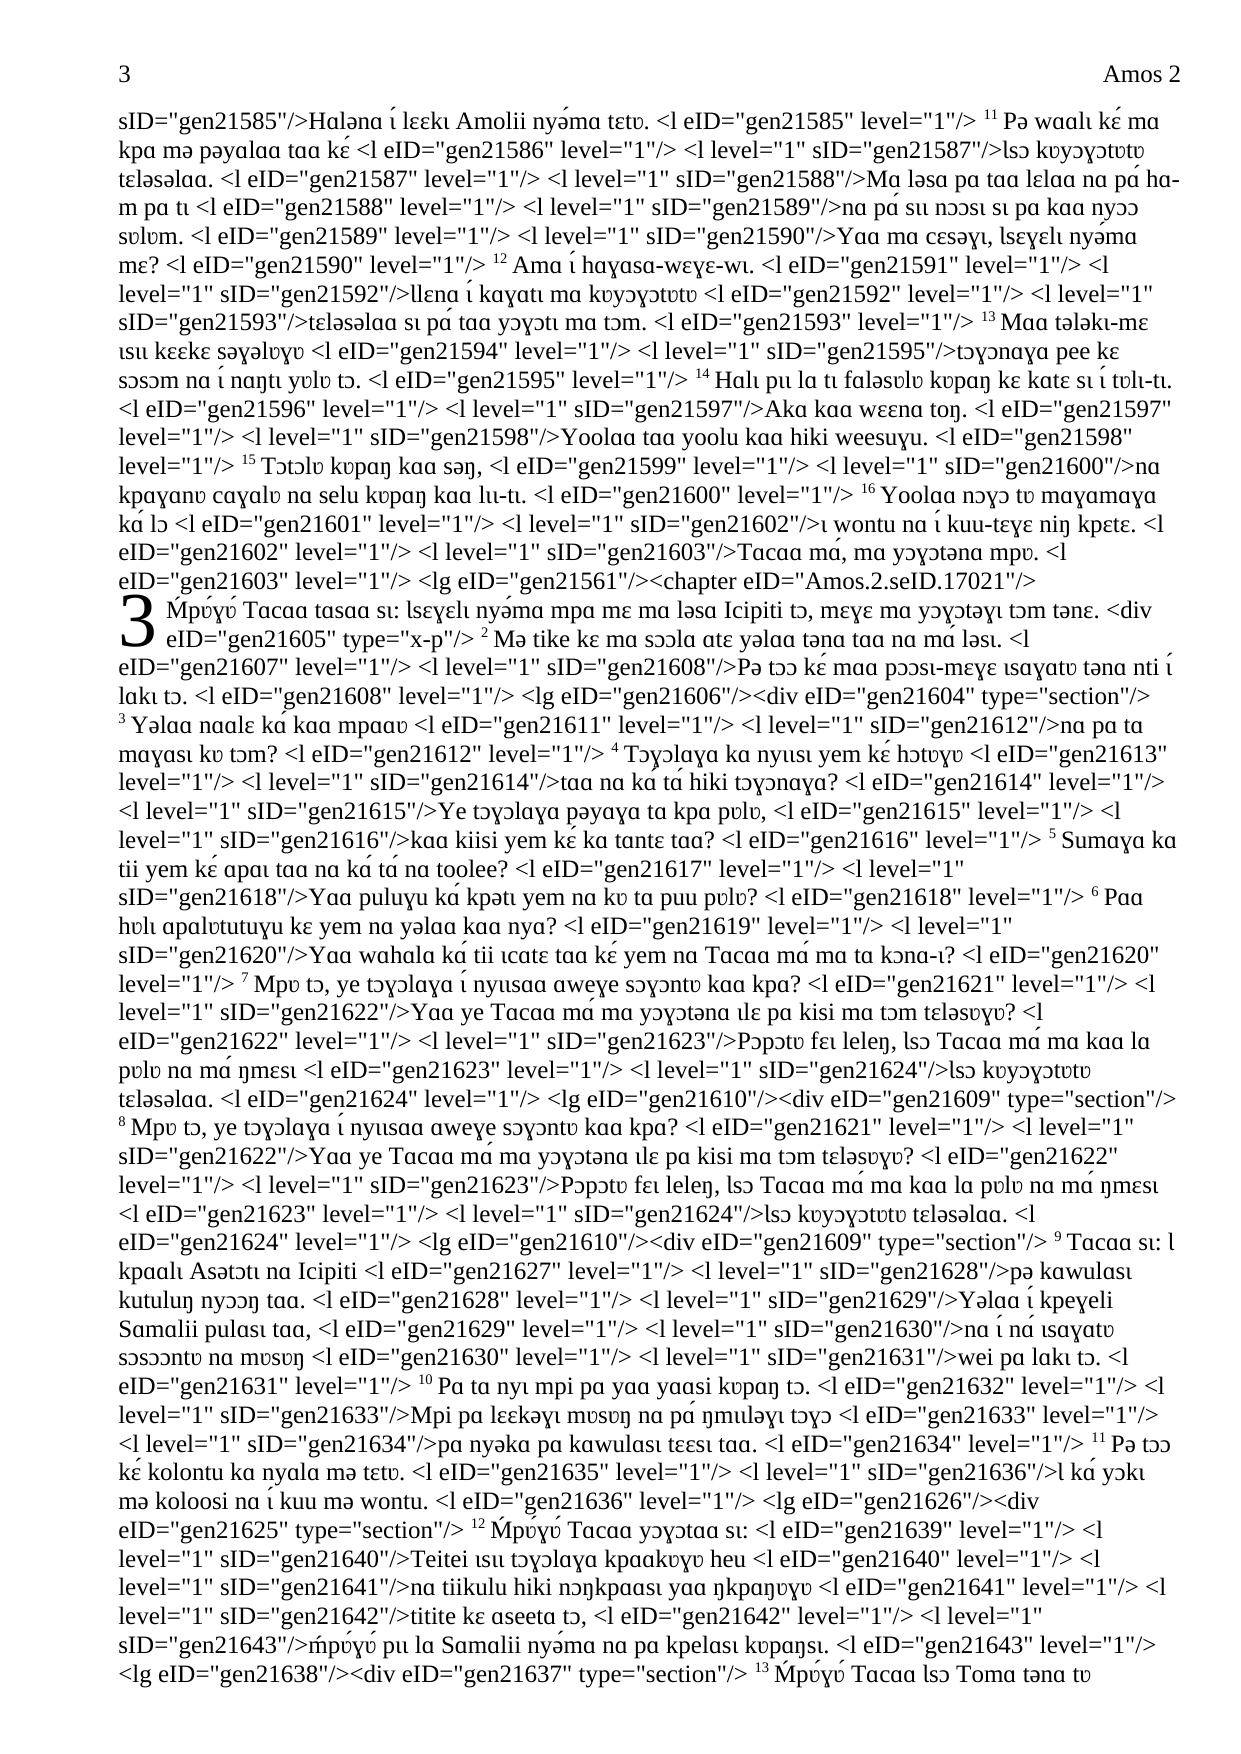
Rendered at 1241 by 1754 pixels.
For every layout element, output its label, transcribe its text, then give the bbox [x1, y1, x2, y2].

text sID="gen21585"/>Hɑlǝnɑ ɩ́ lɛɛkɩ Amolii nyǝ́mɑ tɛtʋ. <l eID="gen21585" level="1"/> 11 Pǝ wɑɑlɩ kɛ́ mɑ kpɑ mǝ pǝyɑlɑɑ tɑɑ kɛ́ <l eID="gen21586" level="1"/> <l level="1" sID="gen21587"/>Ɩsɔ kʋyɔɣɔtʋtʋ tɛlǝsǝlɑɑ. <l eID="gen21587" level="1"/> <l level="1" sID="gen21588"/>Mɑ lǝsɑ pɑ tɑɑ lɛlɑɑ nɑ pɑ́ hɑ-m pɑ tɩ <l eID="gen21588" level="1"/> <l level="1" sID="gen21589"/>nɑ pɑ́ sɩɩ nɔɔsɩ sɩ pɑ kɑɑ nyɔɔ sʋlʋm. <l eID="gen21589" level="1"/> <l level="1" sID="gen21590"/>Yɑɑ mɑ cɛsǝɣɩ, Ɩsɛɣɛlɩ nyǝ́mɑ mɛ? <l eID="gen21590" level="1"/> 12 Amɑ ɩ́ hɑɣɑsɑ-wɛɣɛ-wɩ. <l eID="gen21591" level="1"/> <l level="1" sID="gen21592"/>Ɩlɛnɑ ɩ́ kɑɣɑtɩ mɑ kʋyɔɣɔtʋtʋ <l eID="gen21592" level="1"/> <l level="1" sID="gen21593"/>tɛlǝsǝlɑɑ sɩ pɑ́ tɑɑ yɔɣɔtɩ mɑ tɔm. <l eID="gen21593" level="1"/> 13 Mɑɑ tǝlǝkɩ-mɛ ɩsɩɩ kɛɛkɛ sǝɣǝlʋɣʋ <l eID="gen21594" level="1"/> <l level="1" sID="gen21595"/>tɔɣɔnɑɣɑ pee kɛ sɔsɔm nɑ ɩ́ nɑŋtɩ yʋlʋ tɔ. <l eID="gen21595" level="1"/> 14 Hɑlɩ pɩɩ lɑ tɩ fɑlǝsʋlʋ kʋpɑŋ kɛ kɑtɛ sɩ ɩ́ tʋlɩ-tɩ. <l eID="gen21596" level="1"/> <l level="1" sID="gen21597"/>Akɑ kɑɑ wɛɛnɑ toŋ. <l eID="gen21597" level="1"/> <l level="1" sID="gen21598"/>Yoolɑɑ tɑɑ yoolu kɑɑ hiki weesuɣu. <l eID="gen21598" level="1"/> 15 Tɔtɔlʋ kʋpɑŋ kɑɑ sǝŋ, <l eID="gen21599" level="1"/> <l level="1" sID="gen21600"/>nɑ kpɑɣɑnʋ cɑɣɑlʋ nɑ selu kʋpɑŋ kɑɑ lɩɩ-tɩ. <l eID="gen21600" level="1"/> 16 Yoolɑɑ nɔɣɔ tʋ mɑɣɑmɑɣɑ kɑ́ lɔ <l eID="gen21601" level="1"/> <l level="1" sID="gen21602"/>ɩ wontu nɑ ɩ́ kuu-tɛɣɛ niŋ kpɛtɛ. <l eID="gen21602" level="1"/> <l level="1" sID="gen21603"/>Tɑcɑɑ mɑ́, mɑ yɔɣɔtǝnɑ mpʋ. <l eID="gen21603" level="1"/> <lg eID="gen21561"/><chapter eID="Amos.2.seID.17021"/> [118, 106, 1181, 595]
text 3Ḿpʋ́ɣʋ́ Tɑcɑɑ tɑsɑɑ sɩ: Ɩsɛɣɛlɩ nyǝ́mɑ mpɑ mɛ mɑ lǝsɑ Icipiti tɔ, mɛɣɛ mɑ yɔɣɔtǝɣɩ tɔm tǝnɛ. <div eID="gen21605" type="x-p"/> 2 Mǝ tike kɛ mɑ sɔɔlɑ ɑtɛ yǝlɑɑ tǝnɑ tɑɑ nɑ mɑ́ lǝsɩ. <l eID="gen21607" level="1"/> <l level="1" sID="gen21608"/>Pǝ tɔɔ kɛ́ mɑɑ pɔɔsɩ-mɛɣɛ ɩsɑɣɑtʋ tǝnɑ nti ɩ́ lɑkɩ tɔ. <l eID="gen21608" level="1"/> <lg eID="gen21606"/><div eID="gen21604" type="section"/> 3 Yǝlɑɑ nɑɑlɛ kɑ́ kɑɑ mpɑɑʋ <l eID="gen21611" level="1"/> <l level="1" sID="gen21612"/>nɑ pɑ tɑ mɑɣɑsɩ kʋ tɔm? <l eID="gen21612" level="1"/> 4 Tɔɣɔlɑɣɑ kɑ nyɩɩsɩ yem kɛ́ hɔtʋɣʋ <l eID="gen21613" level="1"/> <l level="1" sID="gen21614"/>tɑɑ nɑ kɑ́ tɑ́ hiki tɔɣɔnɑɣɑ? <l eID="gen21614" level="1"/> <l level="1" sID="gen21615"/>Ye tɔɣɔlɑɣɑ pǝyɑɣɑ tɑ kpɑ pʋlʋ, <l eID="gen21615" level="1"/> <l level="1" sID="gen21616"/>kɑɑ kiisi yem kɛ́ kɑ tɑntɛ tɑɑ? <l eID="gen21616" level="1"/> 5 Sumɑɣɑ kɑ tii yem kɛ́ ɑpɑɩ tɑɑ nɑ kɑ́ tɑ́ nɑ toolee? <l eID="gen21617" level="1"/> <l level="1" sID="gen21618"/>Yɑɑ puluɣu kɑ́ kpǝtɩ yem nɑ kʋ tɑ puu pʋlʋ? <l eID="gen21618" level="1"/> 6 Pɑɑ hʋlɩ ɑpɑlʋtutuɣu kɛ yem nɑ yǝlɑɑ kɑɑ nyɑ? <l eID="gen21619" level="1"/> <l level="1" sID="gen21620"/>Yɑɑ wɑhɑlɑ kɑ́ tii ɩcɑtɛ tɑɑ kɛ́ yem nɑ Tɑcɑɑ mɑ́ mɑ tɑ kɔnɑ-ɩ? <l eID="gen21620" level="1"/> 7 Mpʋ tɔ, ye tɔɣɔlɑɣɑ ɩ́ nyɩɩsɑɑ ɑweɣe sɔɣɔntʋ kɑɑ kpɑ? <l eID="gen21621" level="1"/> <l level="1" sID="gen21622"/>Yɑɑ ye Tɑcɑɑ mɑ́ mɑ yɔɣɔtǝnɑ ɩlɛ pɑ kisi mɑ tɔm tɛlǝsʋɣʋ? <l eID="gen21622" level="1"/> <l level="1" sID="gen21623"/>Pɔpɔtʋ fɛɩ leleŋ, Ɩsɔ Tɑcɑɑ mɑ́ mɑ kɑɑ lɑ pʋlʋ nɑ mɑ́ ŋmɛsɩ <l eID="gen21623" level="1"/> <l level="1" sID="gen21624"/>Ɩsɔ kʋyɔɣɔtʋtʋ tɛlǝsǝlɑɑ. <l eID="gen21624" level="1"/> <lg eID="gen21610"/><div eID="gen21609" type="section"/> 8 Mpʋ tɔ, ye tɔɣɔlɑɣɑ ɩ́ nyɩɩsɑɑ ɑweɣe sɔɣɔntʋ kɑɑ kpɑ? <l eID="gen21621" level="1"/> <l level="1" sID="gen21622"/>Yɑɑ ye Tɑcɑɑ mɑ́ mɑ yɔɣɔtǝnɑ ɩlɛ pɑ kisi mɑ tɔm tɛlǝsʋɣʋ? <l eID="gen21622" level="1"/> <l level="1" sID="gen21623"/>Pɔpɔtʋ fɛɩ leleŋ, Ɩsɔ Tɑcɑɑ mɑ́ mɑ kɑɑ lɑ pʋlʋ nɑ mɑ́ ŋmɛsɩ <l eID="gen21623" level="1"/> <l level="1" sID="gen21624"/>Ɩsɔ kʋyɔɣɔtʋtʋ tɛlǝsǝlɑɑ. <l eID="gen21624" level="1"/> <lg eID="gen21610"/><div eID="gen21609" type="section"/> 9 Tɑcɑɑ sɩ: Ɩ kpɑɑlɩ Asǝtɔtɩ nɑ Icipiti <l eID="gen21627" level="1"/> <l level="1" sID="gen21628"/>pǝ kɑwulɑsɩ kutuluŋ nyɔɔŋ tɑɑ. <l eID="gen21628" level="1"/> <l level="1" sID="gen21629"/>Yǝlɑɑ ɩ́ kpeɣeli Sɑmɑlii pulɑsɩ tɑɑ, <l eID="gen21629" level="1"/> <l level="1" sID="gen21630"/>nɑ ɩ́ nɑ́ ɩsɑɣɑtʋ sɔsɔɔntʋ nɑ mʋsʋŋ <l eID="gen21630" level="1"/> <l level="1" sID="gen21631"/>wei pɑ lɑkɩ tɔ. <l eID="gen21631" level="1"/> 10 Pɑ tɑ nyɩ mpi pɑ yɑɑ yɑɑsi kʋpɑŋ tɔ. <l eID="gen21632" level="1"/> <l level="1" sID="gen21633"/>Mpi pɑ lɛɛkǝɣɩ mʋsʋŋ nɑ pɑ́ ŋmɩɩlǝɣɩ tɔɣɔ <l eID="gen21633" level="1"/> <l level="1" sID="gen21634"/>pɑ nyǝkɑ pɑ kɑwulɑsɩ tɛɛsɩ tɑɑ. <l eID="gen21634" level="1"/> 11 Pǝ tɔɔ kɛ́ kolontu kɑ nyɑlɑ mǝ tɛtʋ. <l eID="gen21635" level="1"/> <l level="1" sID="gen21636"/>Ɩ kɑ́ yɔkɩ mǝ koloosi nɑ ɩ́ kuu mǝ wontu. <l eID="gen21636" level="1"/> <lg eID="gen21626"/><div eID="gen21625" type="section"/> 12 Ḿpʋ́ɣʋ́ Tɑcɑɑ yɔɣɔtɑɑ sɩ: <l eID="gen21639" level="1"/> <l level="1" sID="gen21640"/>Teitei ɩsɩɩ tɔɣɔlɑɣɑ kpɑɑkʋɣʋ heu <l eID="gen21640" level="1"/> <l level="1" sID="gen21641"/>nɑ tiikulu hiki nɔŋkpɑɑsɩ yɑɑ ŋkpɑŋʋɣʋ <l eID="gen21641" level="1"/> <l level="1" sID="gen21642"/>titite kɛ ɑseetɑ tɔ, <l eID="gen21642" level="1"/> <l level="1" sID="gen21643"/>ḿpʋ́ɣʋ́ pɩɩ lɑ Sɑmɑlii nyǝ́mɑ nɑ pɑ kpelɑsɩ kʋpɑŋsɩ. <l eID="gen21643" level="1"/> <lg eID="gen21638"/><div eID="gen21637" type="section"/> 13 Ḿpʋ́ɣʋ́ Tɑcɑɑ Ɩsɔ Tomɑ tǝnɑ tʋ kpɑɑlɑɑ sɩ: <l eID="gen21646" level="1"/> <l level="1" sID="gen21647"/>Ɩ́ tɛlǝsɩ Yɑkɔpʋ lʋlʋɣʋ nyǝ́mɑ sɩ <l eID="gen21647" level="1"/> 14 kʋyɑkʋ nɑkʋlɩ mɑɑ kɔɔ Ɩsɛɣɛlɩ nyǝ́mɑ <l eID="gen21648" level="1"/> <l level="1" sID="gen21649"/>mɛɣɛ lɛɛtʋɣʋ kɛ mǝ ɩsɑɣɑtʋ. <l eID="gen21649" level="1"/> <l level="1" sID="gen21650"/>Mɑɑ wɑkǝlɩ Petɛɛlɩ tǝlɑɑlɛnɑɑ, <l eID="gen21650" level="1"/> <l level="1" sID="gen21651"/>nɑ mɑ́ kpɛsɩ kɔtɑɣɑ tǝlɑtɛ hǝlǝŋɑsɩ. <l eID="gen21651" level="1"/> 15 Mɑɑ yɔkɩ toŋtʋnɑɑ lʋŋlɛ kutuluŋ, <l eID="gen21652" level="1"/> <l level="1" sID="gen21653"/>nɑ yolumɑ nyǝŋ. <l eID="gen21653" level="1"/> <l level="1" sID="gen21654"/>Pɑ kutuluŋ wei pɑ lɑpɑ kɑcɔkɑ nɑ tuuŋ kelɑ tɔ, <l eID="gen21654" level="1"/> <l level="1" sID="gen21655"/>nɑ pɑ ɑtɛ nɑ ɩsɔ kutuluŋ nɑ ɩ́ pǝsɩ ncɑɑ. <l eID="gen21655" level="1"/> <l level="1" sID="gen21656"/>Tɑcɑɑ mɑ́, mɑ yɔɣɔtǝnɑ mpʋ. <l eID="gen21656" level="1"/> <lg eID="gen21645"/><chapter eID="Amos.3.seID.17038"/> [118, 595, 1181, 1687]
